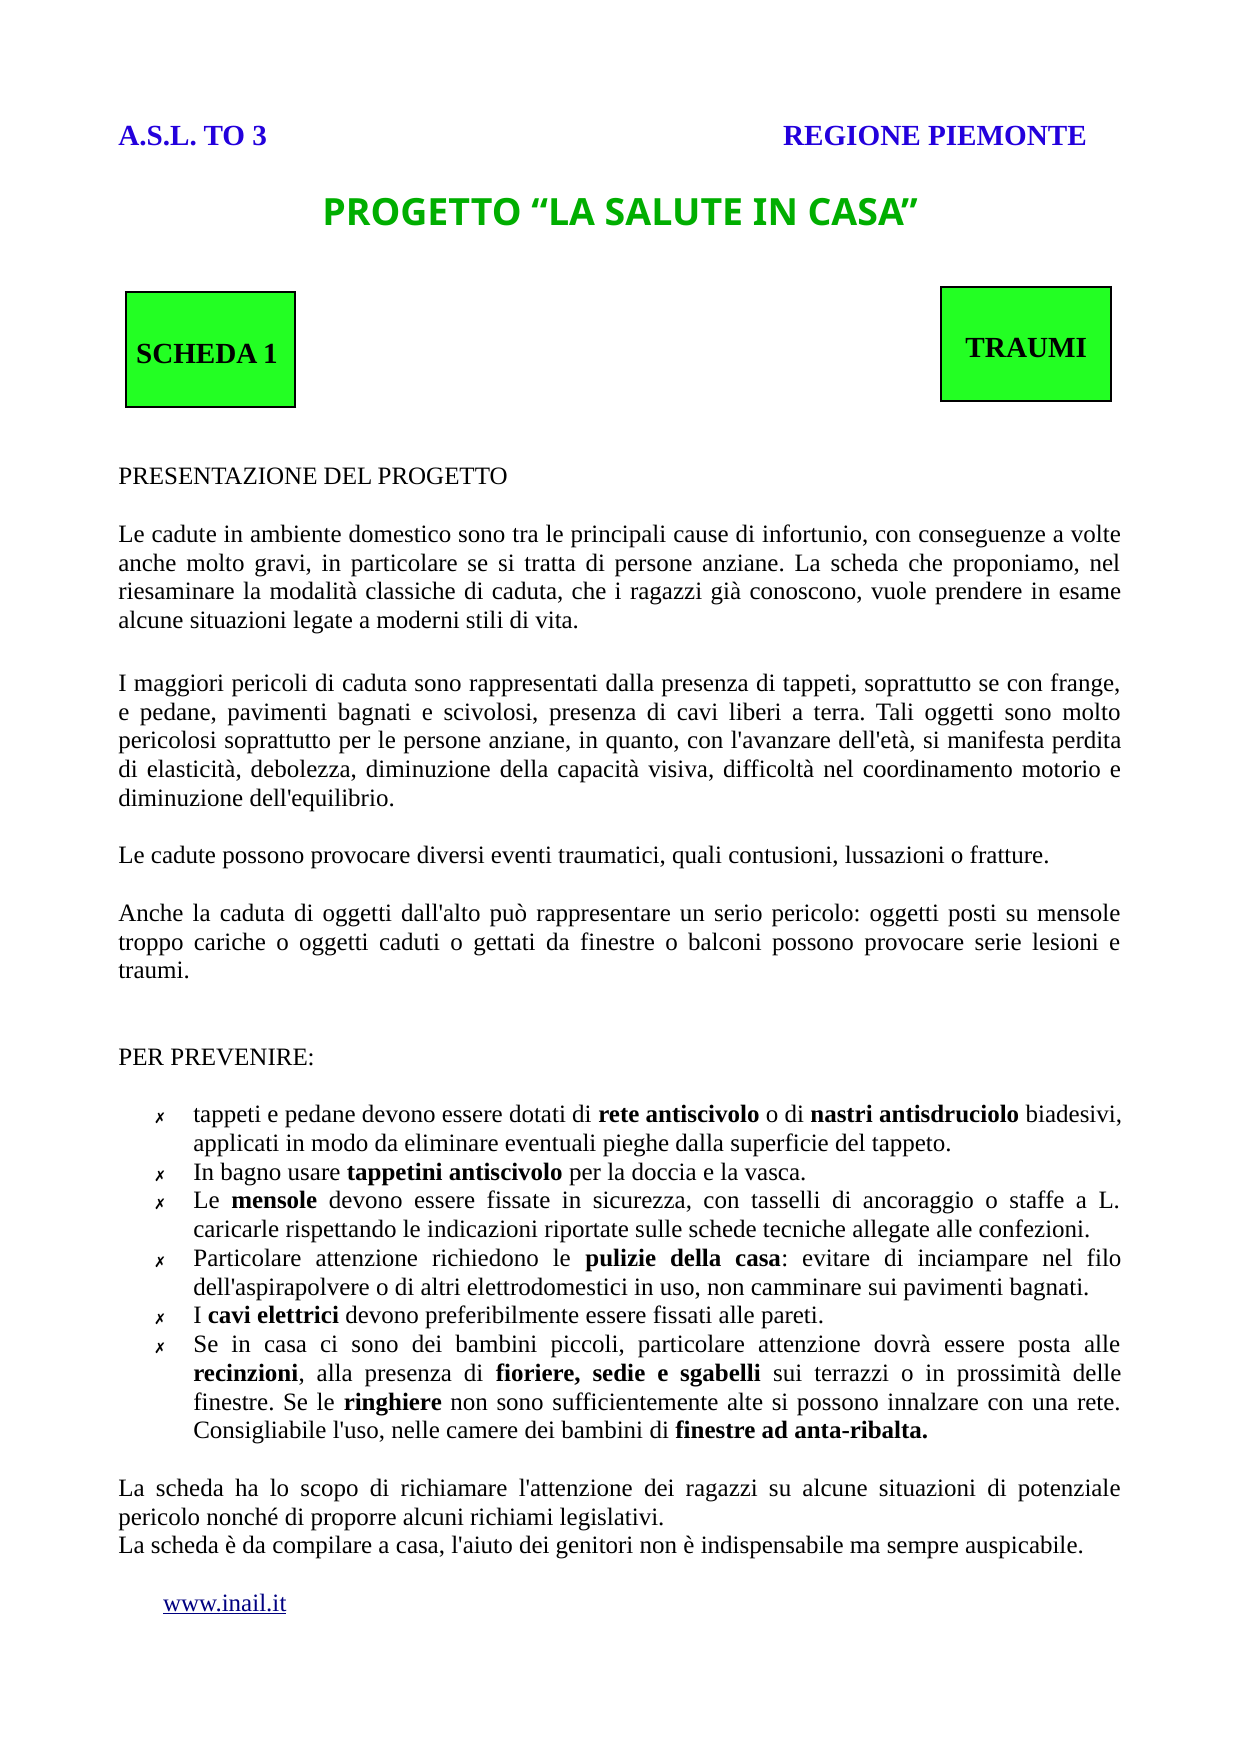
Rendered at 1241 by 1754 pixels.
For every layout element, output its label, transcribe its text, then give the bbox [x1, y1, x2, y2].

text Le cadute in ambiente domestico sono tra le principali cause di infortunio, con conseguenze a volte anche molto gravi, in particolare se si tratta di persone anziane. La scheda che proponiamo, nel riesaminare la modalità classiche di caduta, che i ragazzi già conoscono, vuole prendere in esame alcune situazioni legate a moderni stili di vita. [118, 519, 1122, 634]
list Le mensole devono essere fissate in sicurezza, con tasselli di ancoraggio o staffe a L. caricarle rispettando le indicazioni riportate sulle schede tecniche allegate alle confezioni. [156, 1186, 1122, 1243]
text PRESENTAZIONE DEL PROGETTO [118, 461, 1122, 490]
list In bagno usare tappetini antiscivolo per la doccia e la vasca. [156, 1157, 1122, 1186]
text PROGETTO “LA SALUTE IN CASA” [118, 185, 1122, 236]
list tappeti e pedane devono essere dotati di rete antiscivolo o di nastri antisdruciolo biadesivi, applicati in modo da eliminare eventuali pieghe dalla superficie del tappeto. [156, 1099, 1122, 1157]
text www.inail.it [163, 1588, 1122, 1617]
text La scheda ha lo scopo di richiamare l'attenzione dei ragazzi su alcune situazioni di potenziale pericolo nonché di proporre alcuni richiami legislativi. [118, 1473, 1122, 1531]
list Se in casa ci sono dei bambini piccoli, particolare attenzione dovrà essere posta alle recinzioni, alla presenza di fioriere, sedie e sgabelli sui terrazzi o in prossimità delle finestre. Se le ringhiere non sono sufficientemente alte si possono innalzare con una rete. Consigliabile l'uso, nelle camere dei bambini di finestre ad anta-ribalta. [156, 1329, 1122, 1444]
text PER PREVENIRE: [118, 1042, 1122, 1071]
text Anche la caduta di oggetti dall'alto può rappresentare un serio pericolo: oggetti posti su mensole troppo cariche o oggetti caduti o gettati da finestre o balconi possono provocare serie lesioni e traumi. [118, 898, 1122, 984]
text A.S.L. TO 3 REGIONE PIEMONTE [118, 118, 1122, 152]
text I maggiori pericoli di caduta sono rappresentati dalla presenza di tappeti, soprattutto se con frange, e pedane, pavimenti bagnati e scivolosi, presenza di cavi liberi a terra. Tali oggetti sono molto pericolosi soprattutto per le persone anziane, in quanto, con l'avanzare dell'età, si manifesta perdita di elasticità, debolezza, diminuzione della capacità visiva, difficoltà nel coordinamento motorio e diminuzione dell'equilibrio. [118, 668, 1122, 812]
text SCHEDA 1 [136, 336, 286, 369]
text TRAUMI [951, 330, 1101, 364]
text Le cadute possono provocare diversi eventi traumatici, quali contusioni, lussazioni o fratture. [118, 841, 1122, 869]
list Particolare attenzione richiedono le pulizie della casa: evitare di inciampare nel filo dell'aspirapolvere o di altri elettrodomestici in uso, non camminare sui pavimenti bagnati. [156, 1243, 1122, 1301]
text La scheda è da compilare a casa, l'aiuto dei genitori non è indispensabile ma sempre auspicabile. [118, 1531, 1122, 1559]
list I cavi elettrici devono preferibilmente essere fissati alle pareti. [156, 1301, 1122, 1329]
